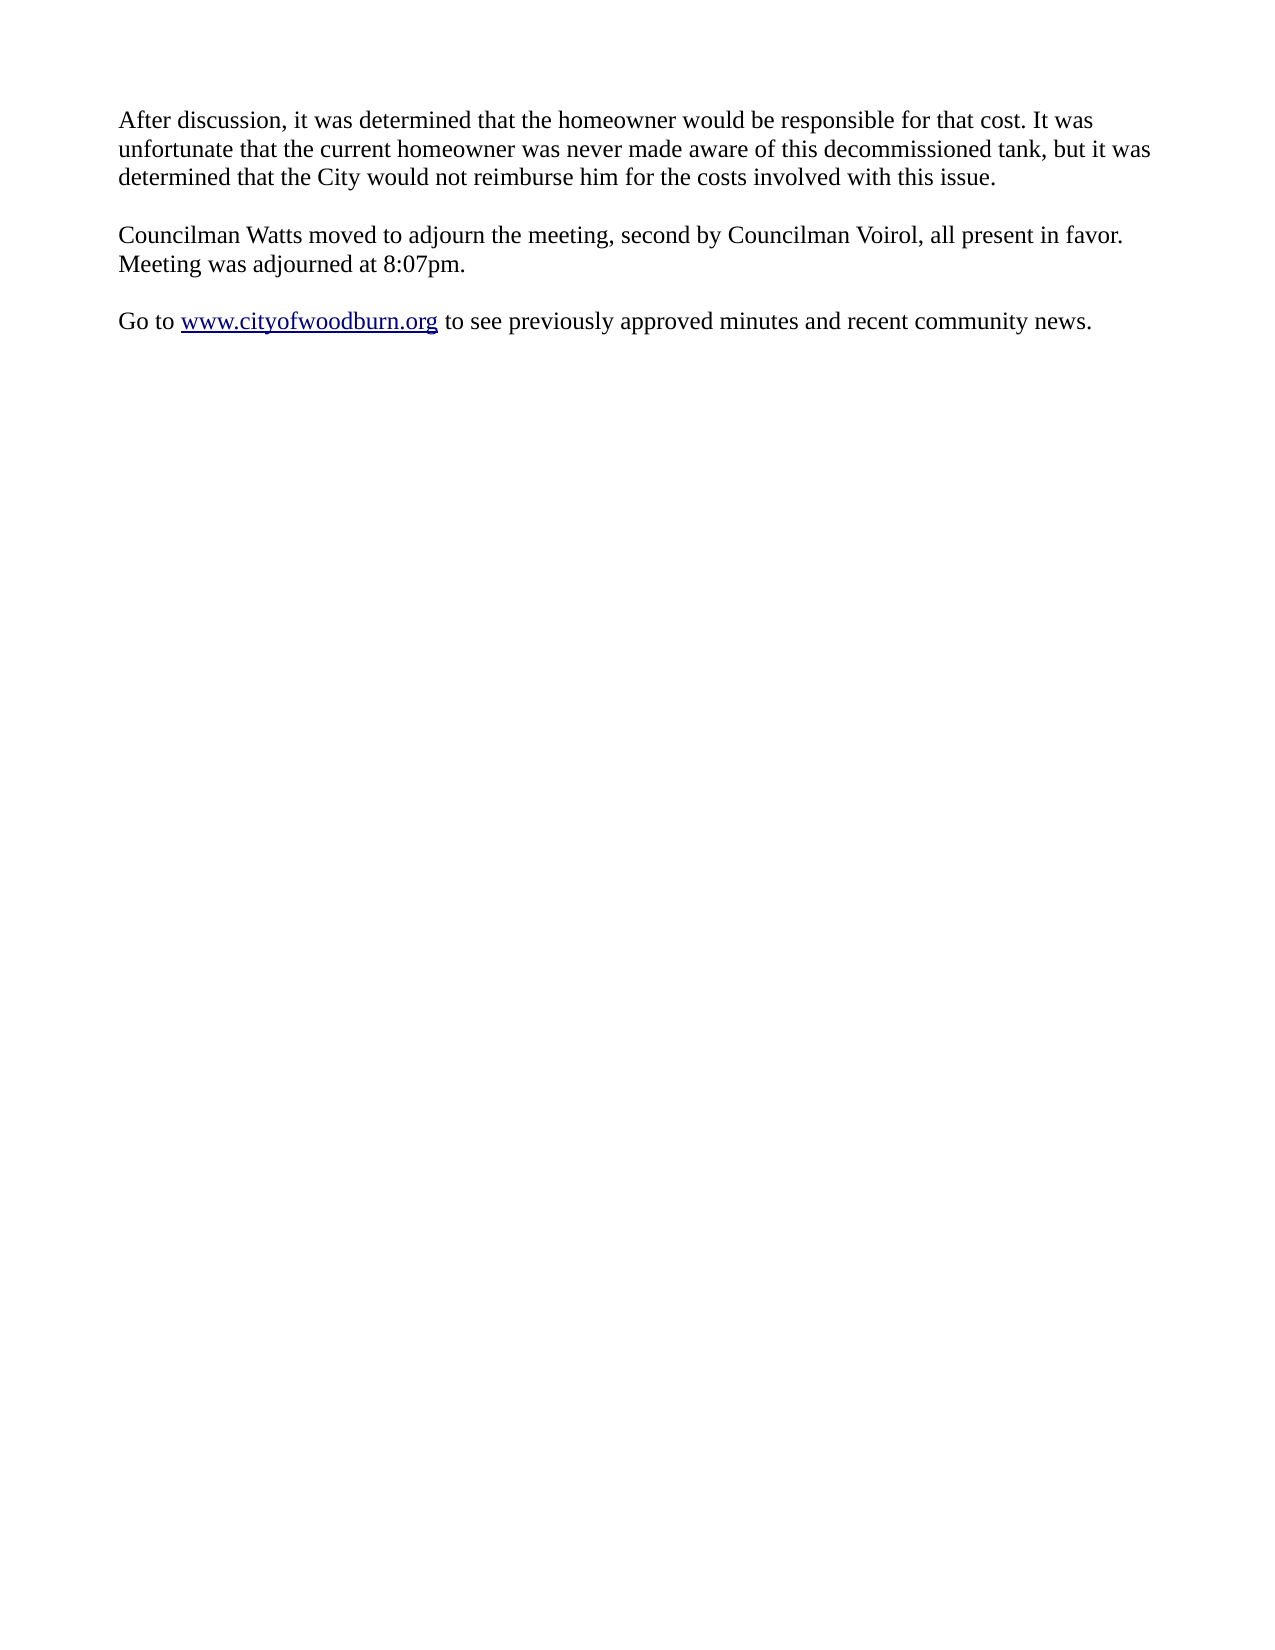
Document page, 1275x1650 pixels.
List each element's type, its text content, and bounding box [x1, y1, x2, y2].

text Go to www.cityofwoodburn.org to see previously approved minutes and recent community news. [118, 306, 1157, 335]
text Councilman Watts moved to adjourn the meeting, second by Councilman Voirol, all present in favor. Meeting was adjourned at 8:07pm. [118, 220, 1157, 277]
text After discussion, it was determined that the homeowner would be responsible for that cost. It was unfortunate that the current homeowner was never made aware of this decommissioned tank, but it was determined that the City would not reimburse him for the costs involved with this issue. [118, 105, 1157, 191]
